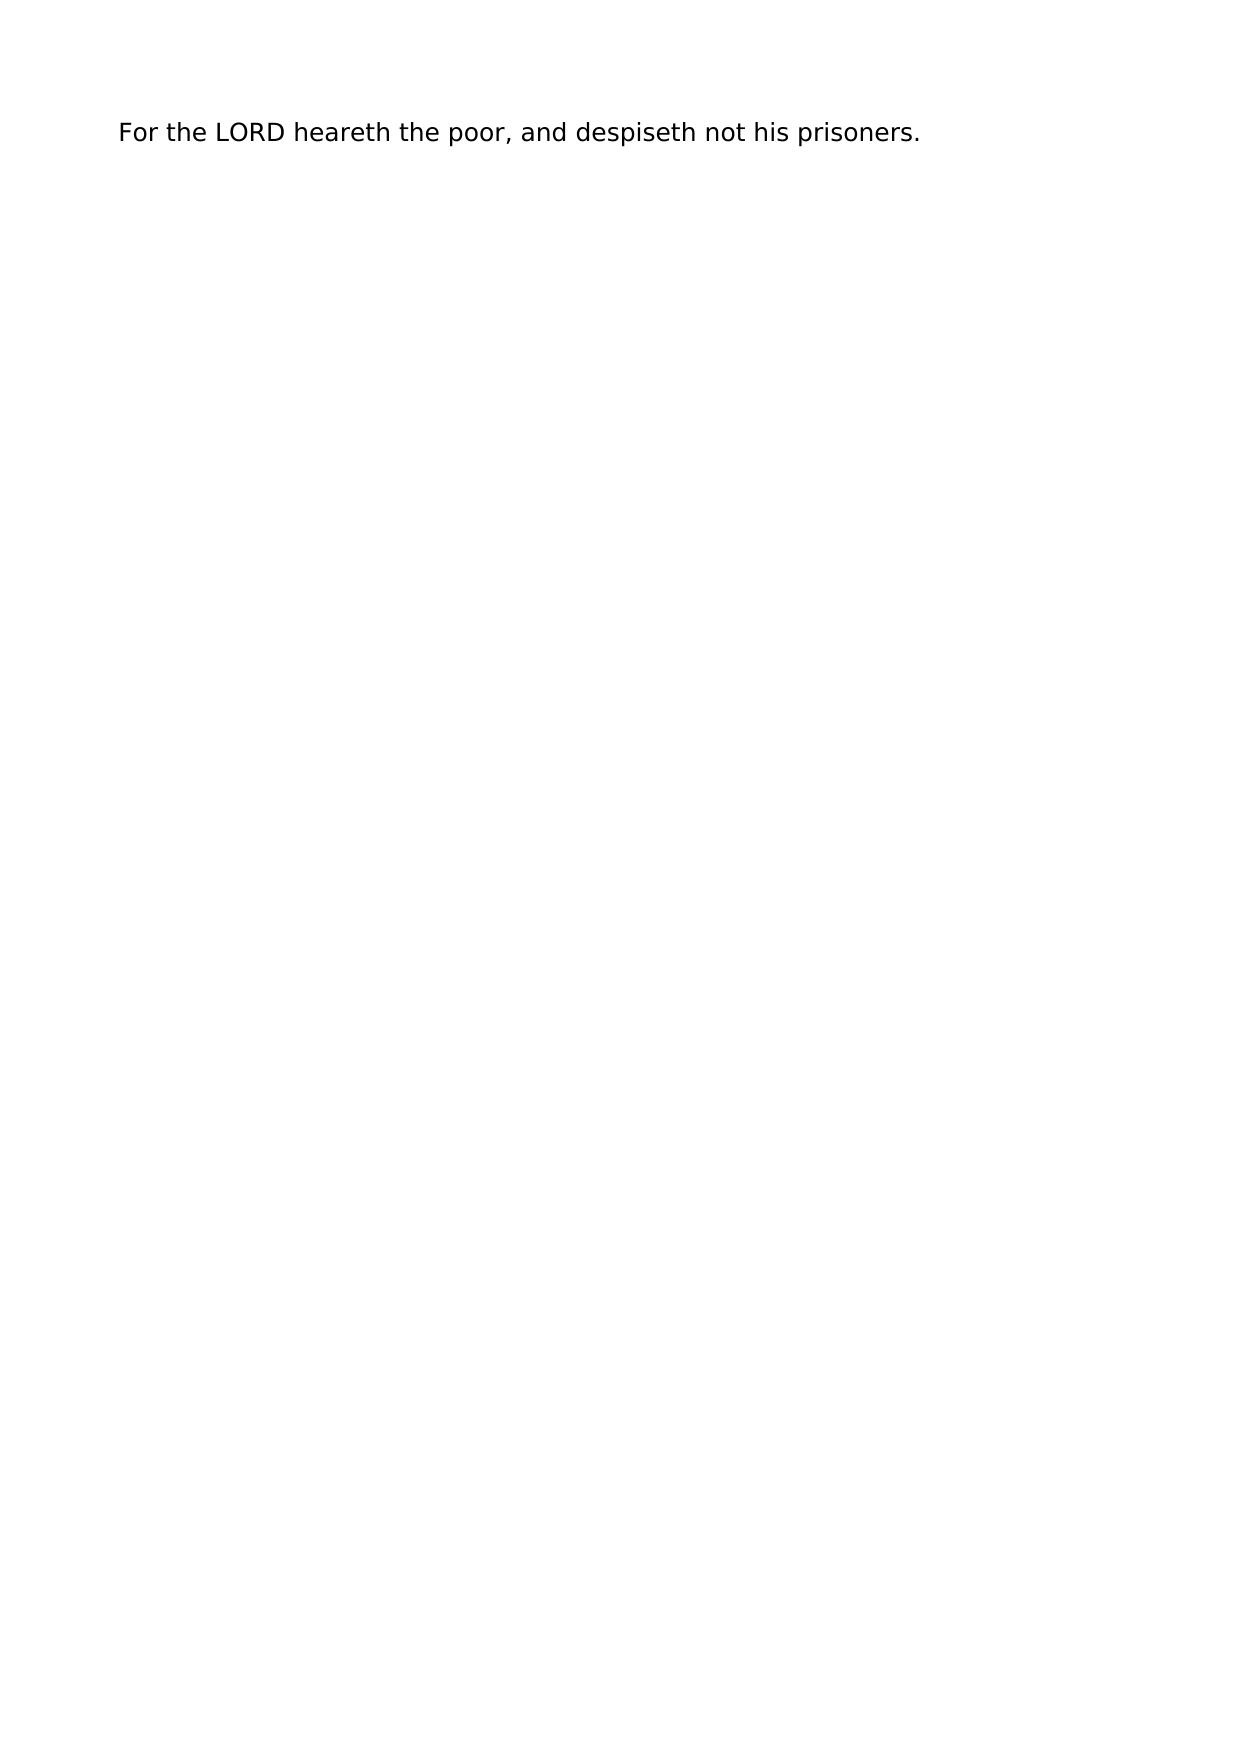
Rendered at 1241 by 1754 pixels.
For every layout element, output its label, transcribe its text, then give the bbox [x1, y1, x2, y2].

text For the LORD heareth the poor, and despiseth not his prisoners. [118, 118, 1122, 147]
